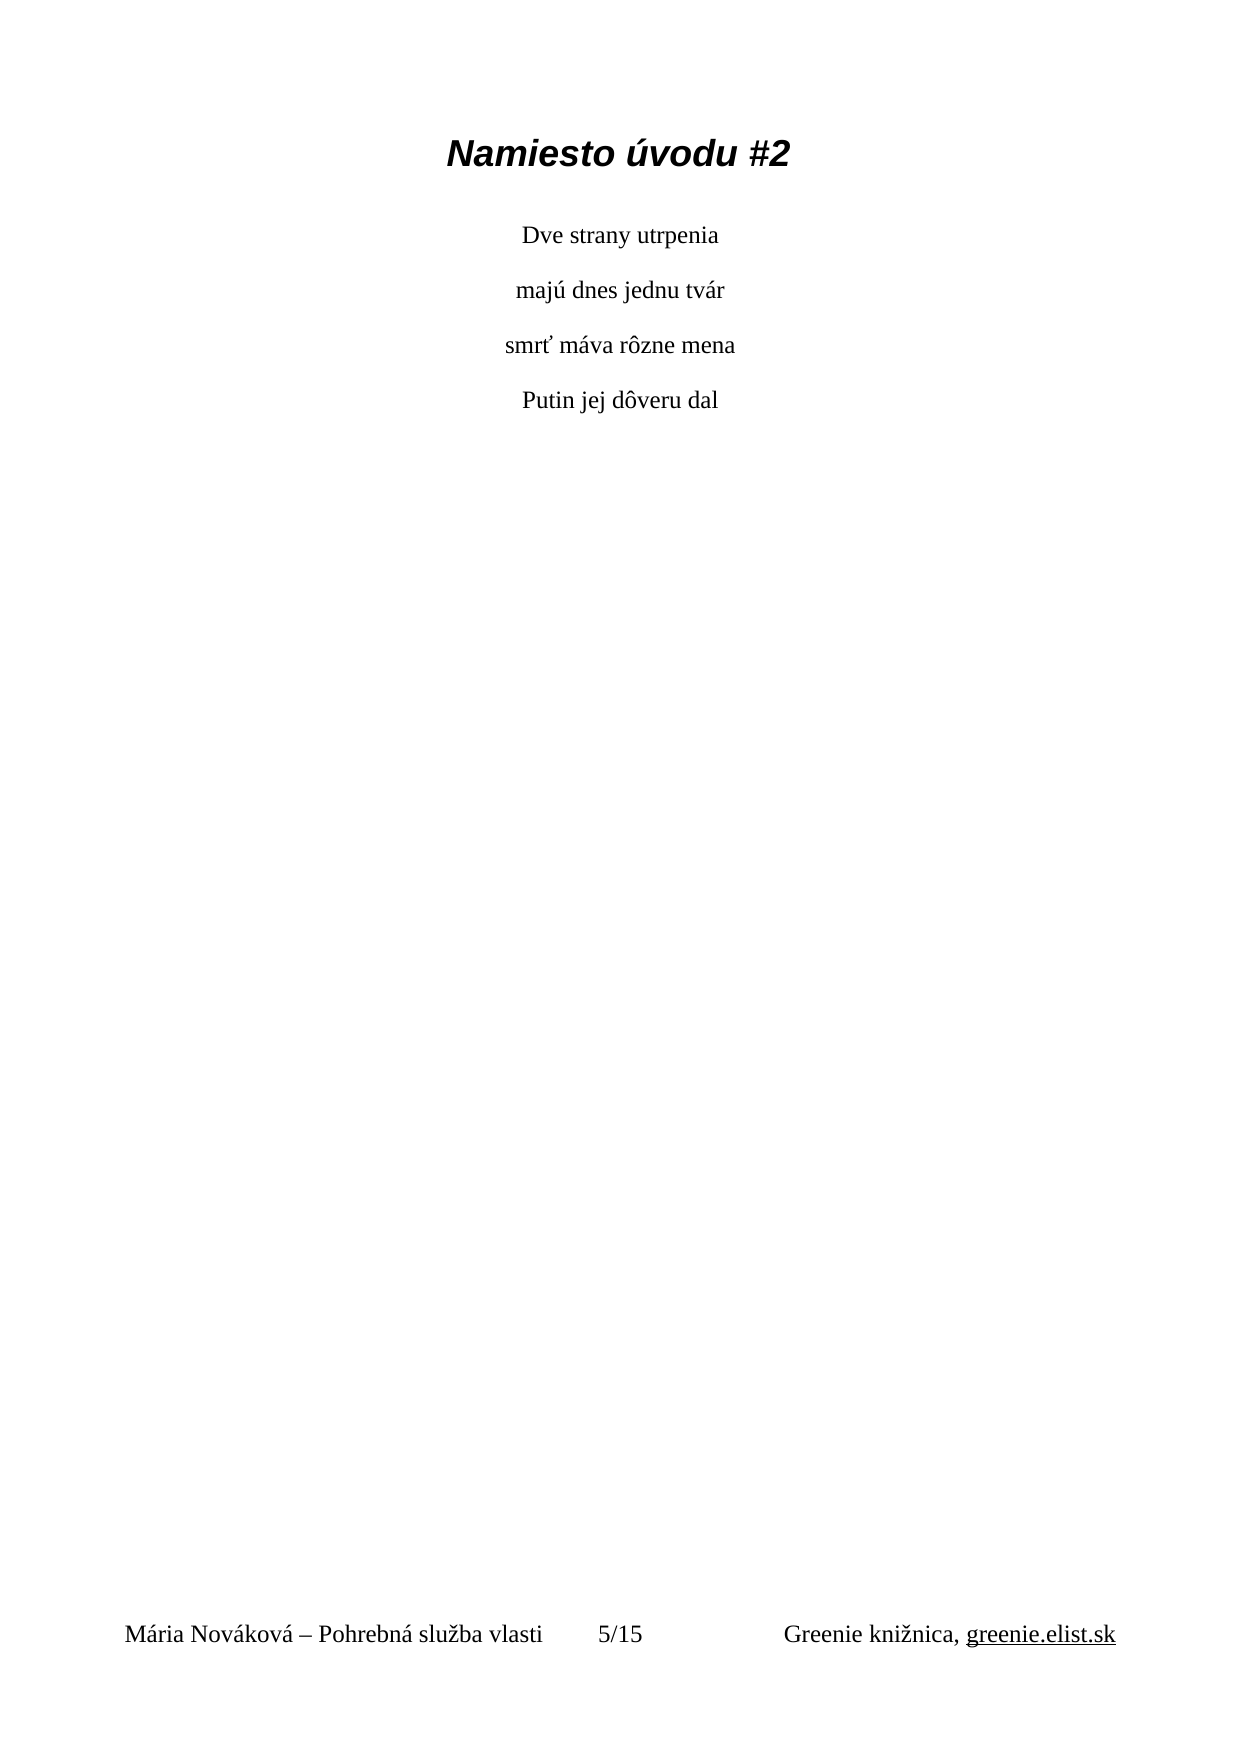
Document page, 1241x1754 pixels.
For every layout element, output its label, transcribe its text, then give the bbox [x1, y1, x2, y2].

text smrť máva rôzne mena [106, 330, 1134, 359]
text Putin jej dôveru dal [106, 385, 1134, 414]
text Dve strany utrpenia [106, 221, 1134, 249]
text majú dnes jednu tvár [106, 275, 1134, 304]
subtitle Namiesto úvodu #2 [106, 131, 1134, 174]
